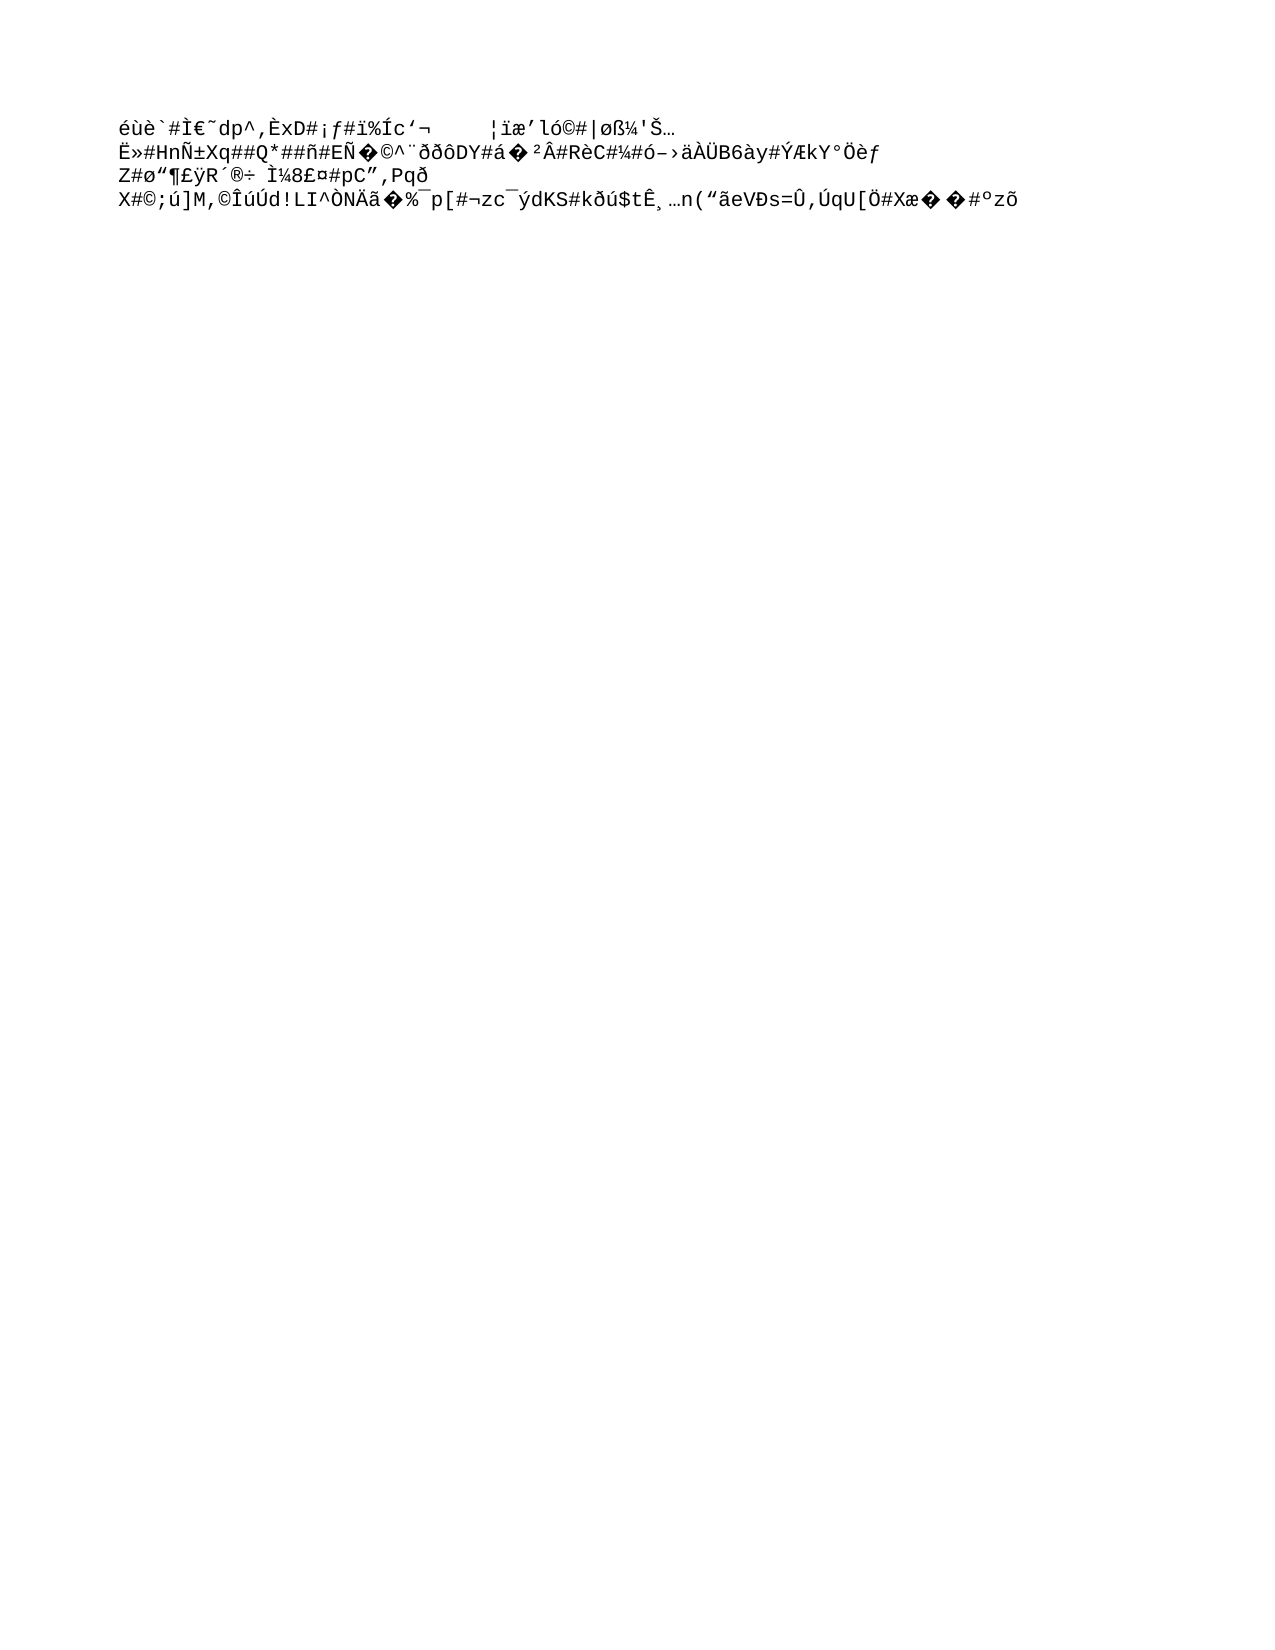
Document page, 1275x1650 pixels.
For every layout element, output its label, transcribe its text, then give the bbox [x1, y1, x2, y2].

text éùè`#Ì€˜dp^‚ÈxD#¡ƒ#ï%Íc‘¬ ¦ïæ’ló©#|øß¼'Š…Ë»#HnÑ±Xq##Q*##ñ#EÑ�©^¨ððôDY#á�²Â#RèC#¼#ó–›äÀÜB6ày#ÝÆkY°Öèƒ Z#ø“¶£ÿR´®÷ Ì¼8£¤#pC”‚Pqð X#©;ú]M,©ÎúÚd!LI^ÒNÄã�%¯p[#¬zc¯ýdKS#kðú$tÊ¸…n(“ãeVÐs=Û‚ÚqU[Ö#Xæ��#ºzõ [118, 118, 1157, 213]
